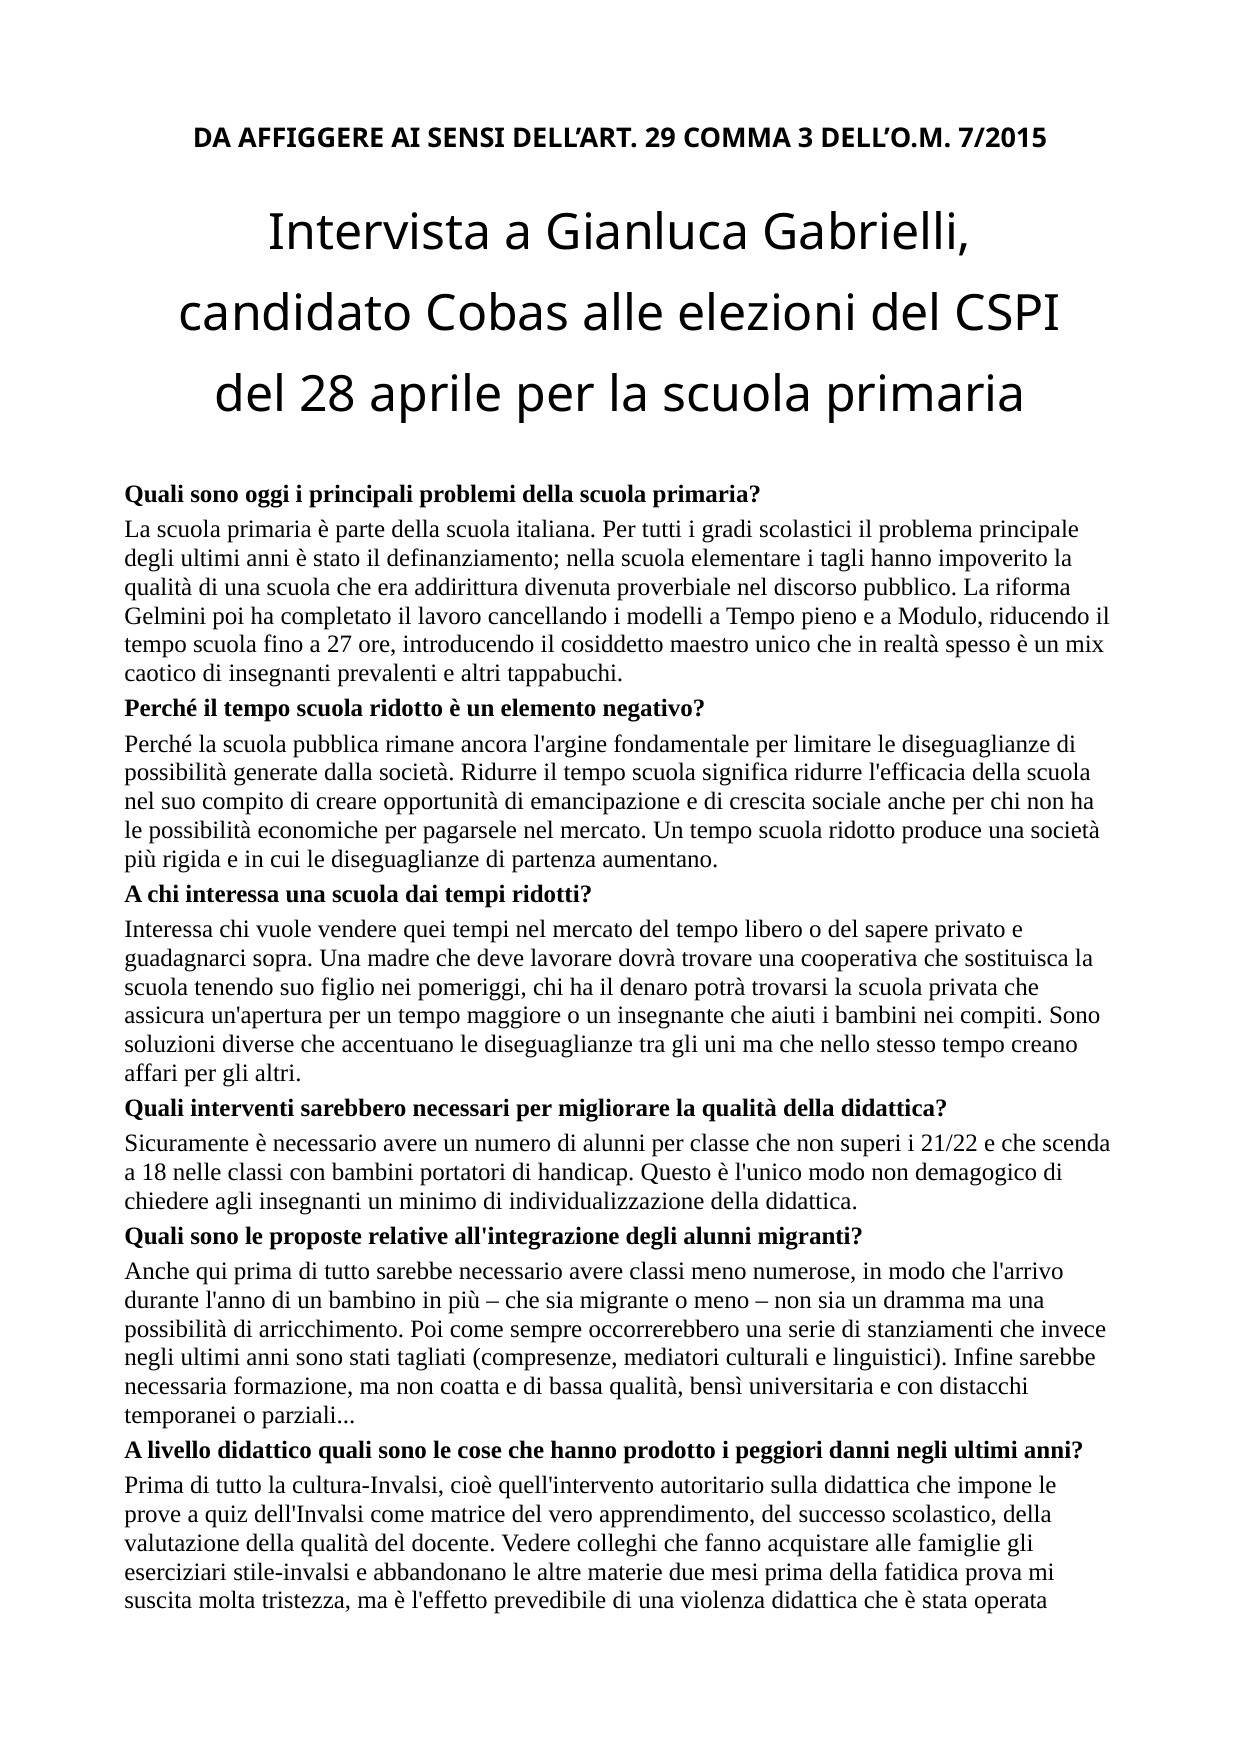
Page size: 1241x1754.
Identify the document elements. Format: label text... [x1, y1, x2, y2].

text Intervista a Gianluca Gabrielli, [124, 196, 1116, 264]
text Sicuramente è necessario avere un numero di alunni per classe che non superi i 21/22 e che scenda a 18 nelle classi con bambini portatori di handicap. Questo è l'unico modo non demagogico di chiedere agli insegnanti un minimo di individualizzazione della didattica. [124, 1128, 1116, 1214]
text A chi interessa una scuola dai tempi ridotti? [124, 879, 1116, 908]
text Quali sono oggi i principali problemi della scuola primaria? [124, 479, 1116, 508]
text Prima di tutto la cultura-Invalsi, cioè quell'intervento autoritario sulla didattica che impone le prove a quiz dell'Invalsi come matrice del vero apprendimento, del successo scolastico, della valutazione della qualità del docente. Vedere colleghi che fanno acquistare alle famiglie gli eserciziari stile-invalsi e abbandonano le altre materie due mesi prima della fatidica prova mi suscita molta tristezza, ma è l'effetto prevedibile di una violenza didattica che è stata operata [124, 1470, 1116, 1614]
text Perché la scuola pubblica rimane ancora l'argine fondamentale per limitare le diseguaglianze di possibilità generate dalla società. Ridurre il tempo scuola significa ridurre l'efficacia della scuola nel suo compito di creare opportunità di emancipazione e di crescita sociale anche per chi non ha le possibilità economiche per pagarsele nel mercato. Un tempo scuola ridotto produce una società più rigida e in cui le diseguaglianze di partenza aumentano. [124, 729, 1116, 872]
text Perché il tempo scuola ridotto è un elemento negativo? [124, 693, 1116, 722]
text Quali sono le proposte relative all'integrazione degli alunni migranti? [124, 1221, 1116, 1250]
text Quali interventi sarebbero necessari per migliorare la qualità della didattica? [124, 1093, 1116, 1122]
text DA AFFIGGERE AI SENSI DELL’ART. 29 COMMA 3 DELL’O.M. 7/2015 [124, 118, 1116, 155]
text del 28 aprile per la scuola primaria [124, 357, 1116, 426]
text Interessa chi vuole vendere quei tempi nel mercato del tempo libero o del sapere privato e guadagnarci sopra. Una madre che deve lavorare dovrà trovare una cooperativa che sostituisca la scuola tenendo suo figlio nei pomeriggi, chi ha il denaro potrà trovarsi la scuola privata che assicura un'apertura per un tempo maggiore o un insegnante che aiuti i bambini nei compiti. Sono soluzioni diverse che accentuano le diseguaglianze tra gli uni ma che nello stesso tempo creano affari per gli altri. [124, 914, 1116, 1087]
text A livello didattico quali sono le cose che hanno prodotto i peggiori danni negli ultimi anni? [124, 1435, 1116, 1464]
text Anche qui prima di tutto sarebbe necessario avere classi meno numerose, in modo che l'arrivo durante l'anno di un bambino in più – che sia migrante o meno – non sia un dramma ma una possibilità di arricchimento. Poi come sempre occorrerebbero una serie di stanziamenti che invece negli ultimi anni sono stati tagliati (compresenze, mediatori culturali e linguistici). Infine sarebbe necessaria formazione, ma non coatta e di bassa qualità, bensì universitaria e con distacchi temporanei o parziali... [124, 1256, 1116, 1429]
text La scuola primaria è parte della scuola italiana. Per tutti i gradi scolastici il problema principale degli ultimi anni è stato il definanziamento; nella scuola elementare i tagli hanno impoverito la qualità di una scuola che era addirittura divenuta proverbiale nel discorso pubblico. La riforma Gelmini poi ha completato il lavoro cancellando i modelli a Tempo pieno e a Modulo, riducendo il tempo scuola fino a 27 ore, introducendo il cosiddetto maestro unico che in realtà spesso è un mix caotico di insegnanti prevalenti e altri tappabuchi. [124, 514, 1116, 687]
text candidato Cobas alle elezioni del CSPI [124, 277, 1116, 345]
